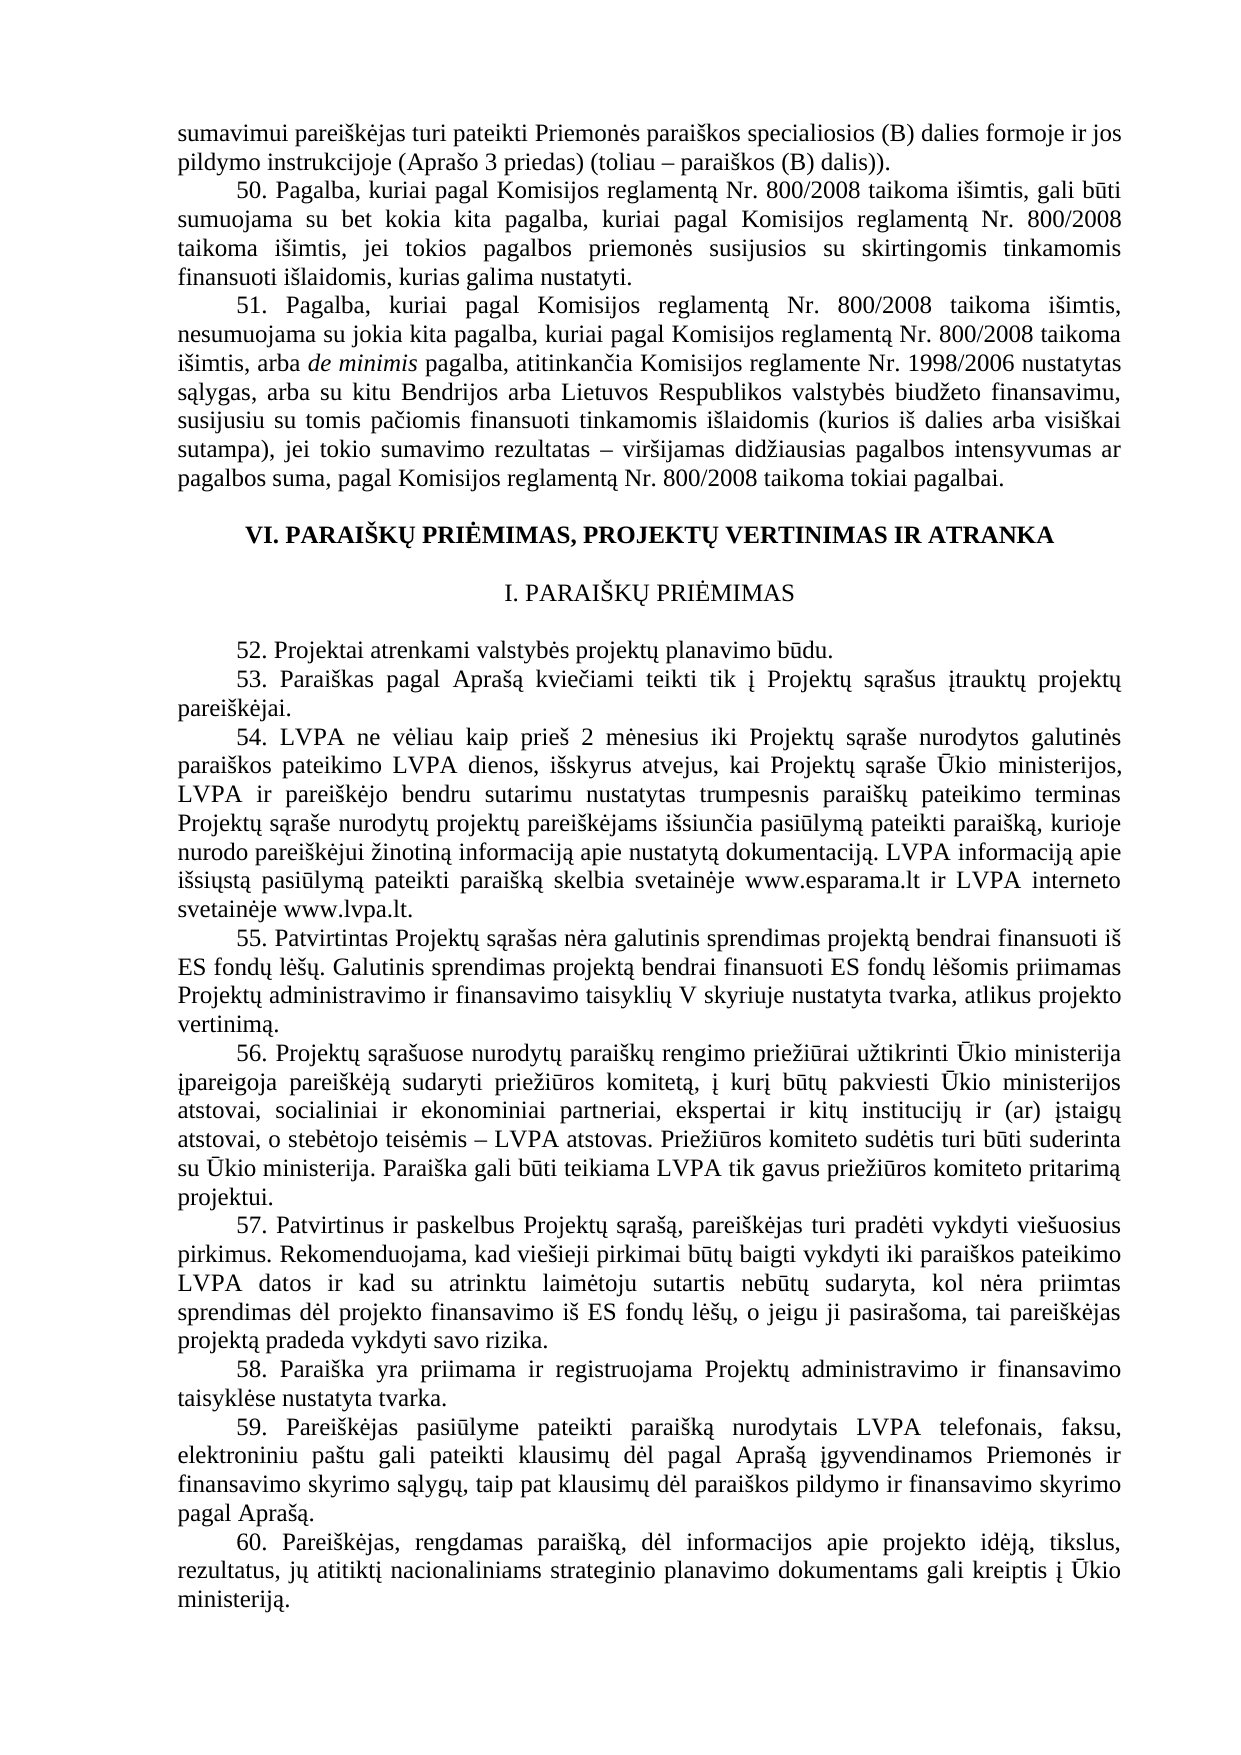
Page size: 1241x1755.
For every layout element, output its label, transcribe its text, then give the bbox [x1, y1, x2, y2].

text 50. Pagalba, kuriai pagal Komisijos reglamentą Nr. 800/2008 taikoma išimtis, gali būti sumuojama su bet kokia kita pagalba, kuriai pagal Komisijos reglamentą Nr. 800/2008 taikoma išimtis, jei tokios pagalbos priemonės susijusios su skirtingomis tinkamomis finansuoti išlaidomis, kurias galima nustatyti. [177, 176, 1122, 291]
text 54. LVPA ne vėliau kaip prieš 2 mėnesius iki Projektų sąraše nurodytos galutinės paraiškos pateikimo LVPA dienos, išskyrus atvejus, kai Projektų sąraše Ūkio ministerijos, LVPA ir pareiškėjo bendru sutarimu nustatytas trumpesnis paraiškų pateikimo terminas Projektų sąraše nurodytų projektų pareiškėjams išsiunčia pasiūlymą pateikti paraišką, kurioje nurodo pareiškėjui žinotiną informaciją apie nustatytą dokumentaciją. LVPA informaciją apie išsiųstą pasiūlymą pateikti paraišką skelbia svetainėje www.esparama.lt ir LVPA interneto svetainėje www.lvpa.lt. [177, 722, 1122, 923]
text 57. Patvirtinus ir paskelbus Projektų sąrašą, pareiškėjas turi pradėti vykdyti viešuosius pirkimus. Rekomenduojama, kad viešieji pirkimai būtų baigti vykdyti iki paraiškos pateikimo LVPA datos ir kad su atrinktu laimėtoju sutartis nebūtų sudaryta, kol nėra priimtas sprendimas dėl projekto finansavimo iš ES fondų lėšų, o jeigu ji pasirašoma, tai pareiškėjas projektą pradeda vykdyti savo rizika. [177, 1211, 1122, 1354]
text 58. Paraiška yra priimama ir registruojama Projektų administravimo ir finansavimo taisyklėse nustatyta tvarka. [177, 1354, 1122, 1412]
text sumavimui pareiškėjas turi pateikti Priemonės paraiškos specialiosios (B) dalies formoje ir jos pildymo instrukcijoje (Aprašo 3 priedas) (toliau – paraiškos (B) dalis)). [177, 118, 1122, 176]
text 53. Paraiškas pagal Aprašą kviečiami teikti tik į Projektų sąrašus įtrauktų projektų pareiškėjai. [177, 664, 1122, 722]
text 60. Pareiškėjas, rengdamas paraišką, dėl informacijos apie projekto idėją, tikslus, rezultatus, jų atitiktį nacionaliniams strateginio planavimo dokumentams gali kreiptis į Ūkio ministeriją. [177, 1527, 1122, 1613]
text 51. Pagalba, kuriai pagal Komisijos reglamentą Nr. 800/2008 taikoma išimtis, nesumuojama su jokia kita pagalba, kuriai pagal Komisijos reglamentą Nr. 800/2008 taikoma išimtis, arba de minimis pagalba, atitinkančia Komisijos reglamente Nr. 1998/2006 nustatytas sąlygas, arba su kitu Bendrijos arba Lietuvos Respublikos valstybės biudžeto finansavimu, susijusiu su tomis pačiomis finansuoti tinkamomis išlaidomis (kurios iš dalies arba visiškai sutampa), jei tokio sumavimo rezultatas – viršijamas didžiausias pagalbos intensyvumas ar pagalbos suma, pagal Komisijos reglamentą Nr. 800/2008 taikoma tokiai pagalbai. [177, 291, 1122, 492]
text 55. Patvirtintas Projektų sąrašas nėra galutinis sprendimas projektą bendrai finansuoti iš ES fondų lėšų. Galutinis sprendimas projektą bendrai finansuoti ES fondų lėšomis priimamas Projektų administravimo ir finansavimo taisyklių V skyriuje nustatyta tvarka, atlikus projekto vertinimą. [177, 923, 1122, 1038]
text 52. Projektai atrenkami valstybės projektų planavimo būdu. [177, 636, 1122, 664]
text 56. Projektų sąrašuose nurodytų paraiškų rengimo priežiūrai užtikrinti Ūkio ministerija įpareigoja pareiškėją sudaryti priežiūros komitetą, į kurį būtų pakviesti Ūkio ministerijos atstovai, socialiniai ir ekonominiai partneriai, ekspertai ir kitų institucijų ir (ar) įstaigų atstovai, o stebėtojo teisėmis – LVPA atstovas. Priežiūros komiteto sudėtis turi būti suderinta su Ūkio ministerija. Paraiška gali būti teikiama LVPA tik gavus priežiūros komiteto pritarimą projektui. [177, 1038, 1122, 1211]
text VI. PARAIŠKŲ PRIĖMIMAS, PROJEKTŲ VERTINIMAS IR ATRANKA [177, 521, 1122, 549]
text I. PARAIŠKŲ PRIĖMIMAS [177, 578, 1122, 607]
text 59. Pareiškėjas pasiūlyme pateikti paraišką nurodytais LVPA telefonais, faksu, elektroniniu paštu gali pateikti klausimų dėl pagal Aprašą įgyvendinamos Priemonės ir finansavimo skyrimo sąlygų, taip pat klausimų dėl paraiškos pildymo ir finansavimo skyrimo pagal Aprašą. [177, 1412, 1122, 1527]
